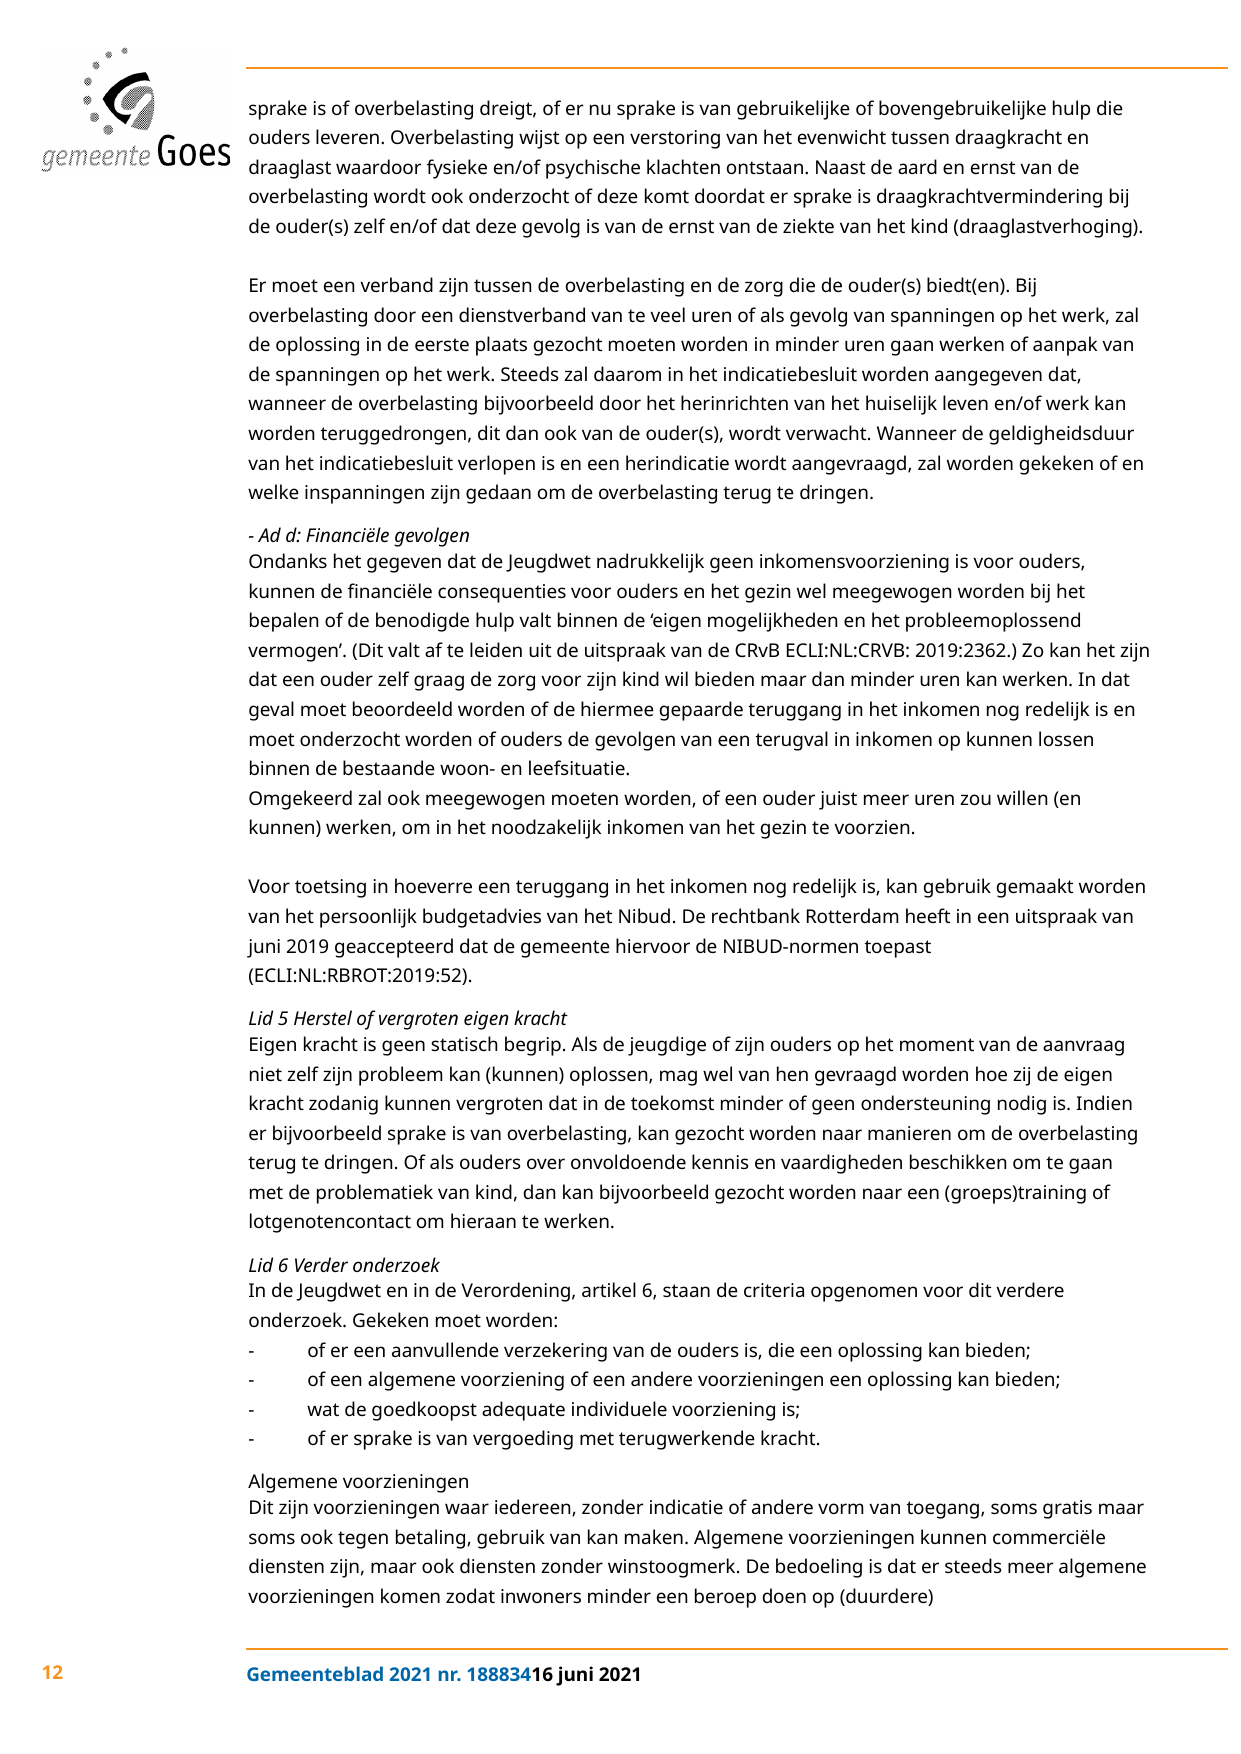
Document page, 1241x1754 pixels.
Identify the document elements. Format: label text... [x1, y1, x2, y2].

list of een algemene voorziening of een andere voorzieningen een oplossing kan bieden; [248, 1366, 1152, 1392]
text Ondanks het gegeven dat de Jeugdwet nadrukkelijk geen inkomensvoorziening is voor ouders, kunnen de financiële consequenties voor ouders en het gezin wel meegewogen worden bij het bepalen of de benodigde hulp valt binnen de ‘eigen mogelijkheden en het probleemoplossend vermogen’. (Dit valt af te leiden uit de uitspraak van de CRvB ECLI:NL:CRVB: 2019:2362.) Zo kan het zijn dat een ouder zelf graag de zorg voor zijn kind wil bieden maar dan minder uren kan werken. In dat geval moet beoordeeld worden of de hiermee gepaarde teruggang in het inkomen nog redelijk is en moet onderzocht worden of ouders de gevolgen van een terugval in inkomen op kunnen lossen binnen de bestaande woon- en leefsituatie. [248, 548, 1152, 781]
text Eigen kracht is geen statisch begrip. Als de jeugdige of zijn ouders op het moment van de aanvraag niet zelf zijn probleem kan (kunnen) oplossen, mag wel van hen gevraagd worden hoe zij de eigen kracht zodanig kunnen vergroten dat in de toekomst minder of geen ondersteuning nodig is. Indien er bijvoorbeeld sprake is van overbelasting, kan gezocht worden naar manieren om de overbelasting terug te dringen. Of als ouders over onvoldoende kennis en vaardigheden beschikken om te gaan met de problematiek van kind, dan kan bijvoorbeeld gezocht worden naar een (groeps)training of lotgenotencontact om hieraan te werken. [248, 1031, 1152, 1234]
text Dit zijn voorzieningen waar iedereen, zonder indicatie of andere vorm van toegang, soms gratis maar soms ook tegen betaling, gebruik van kan maken. Algemene voorzieningen kunnen commerciële diensten zijn, maar ook diensten zonder winstoogmerk. De bedoeling is dat er steeds meer algemene voorzieningen komen zodat inwoners minder een beroep doen op (duurdere) [248, 1494, 1152, 1609]
text Voor toetsing in hoeverre een teruggang in het inkomen nog redelijk is, kan gebruik gemaakt worden van het persoonlijk budgetadvies van het Nibud. De rechtbank Rotterdam heeft in een uitspraak van juni 2019 geaccepteerd dat de gemeente hiervoor de NIBUD-normen toepast (ECLI:NL:RBROT:2019:52). [248, 874, 1152, 988]
text sprake is of overbelasting dreigt, of er nu sprake is van gebruikelijke of bovengebruikelijke hulp die ouders leveren. Overbelasting wijst op een verstoring van het evenwicht tussen draagkracht en draaglast waardoor fysieke en/of psychische klachten ontstaan. Naast de aard en ernst van de overbelasting wordt ook onderzocht of deze komt doordat er sprake is draagkrachtvermindering bij de ouder(s) zelf en/of dat deze gevolg is van de ernst van de ziekte van het kind (draaglastverhoging). [248, 95, 1152, 239]
list of er sprake is van vergoeding met terugwerkende kracht. [248, 1426, 1152, 1451]
text Er moet een verband zijn tussen de overbelasting en de zorg die de ouder(s) biedt(en). Bij overbelasting door een dienstverband van te veel uren of als gevolg van spanningen op het werk, zal de oplossing in de eerste plaats gezocht moeten worden in minder uren gaan werken of aanpak van de spanningen op het werk. Steeds zal daarom in het indicatiebesluit worden aangegeven dat, wanneer de overbelasting bijvoorbeeld door het herinrichten van het huiselijk leven en/of werk kan worden teruggedrongen, dit dan ook van de ouder(s), wordt verwacht. Wanneer de geldigheidsduur van het indicatiebesluit verlopen is en een herindicatie wordt aangevraagd, zal worden gekeken of en welke inspanningen zijn gedaan om de overbelasting terug te dringen. [248, 272, 1152, 505]
text - Ad d: Financiële gevolgen [248, 522, 1152, 548]
list wat de goedkoopst adequate individuele voorziening is; [248, 1396, 1152, 1422]
text In de Jeugdwet en in de Verordening, artikel 6, staan de criteria opgenomen voor dit verdere onderzoek. Gekeken moet worden: [248, 1278, 1152, 1333]
list of er een aanvullende verzekering van de ouders is, die een oplossing kan bieden; [248, 1337, 1152, 1362]
picture [41, 47, 231, 172]
text Lid 6 Verder onderzoek [248, 1252, 1152, 1278]
text Omgekeerd zal ook meegewogen moeten worden, of een ouder juist meer uren zou willen (en kunnen) werken, om in het noodzakelijk inkomen van het gezin te voorzien. [248, 785, 1152, 840]
text Algemene voorzieningen [248, 1469, 1152, 1494]
text Lid 5 Herstel of vergroten eigen kracht [248, 1006, 1152, 1031]
